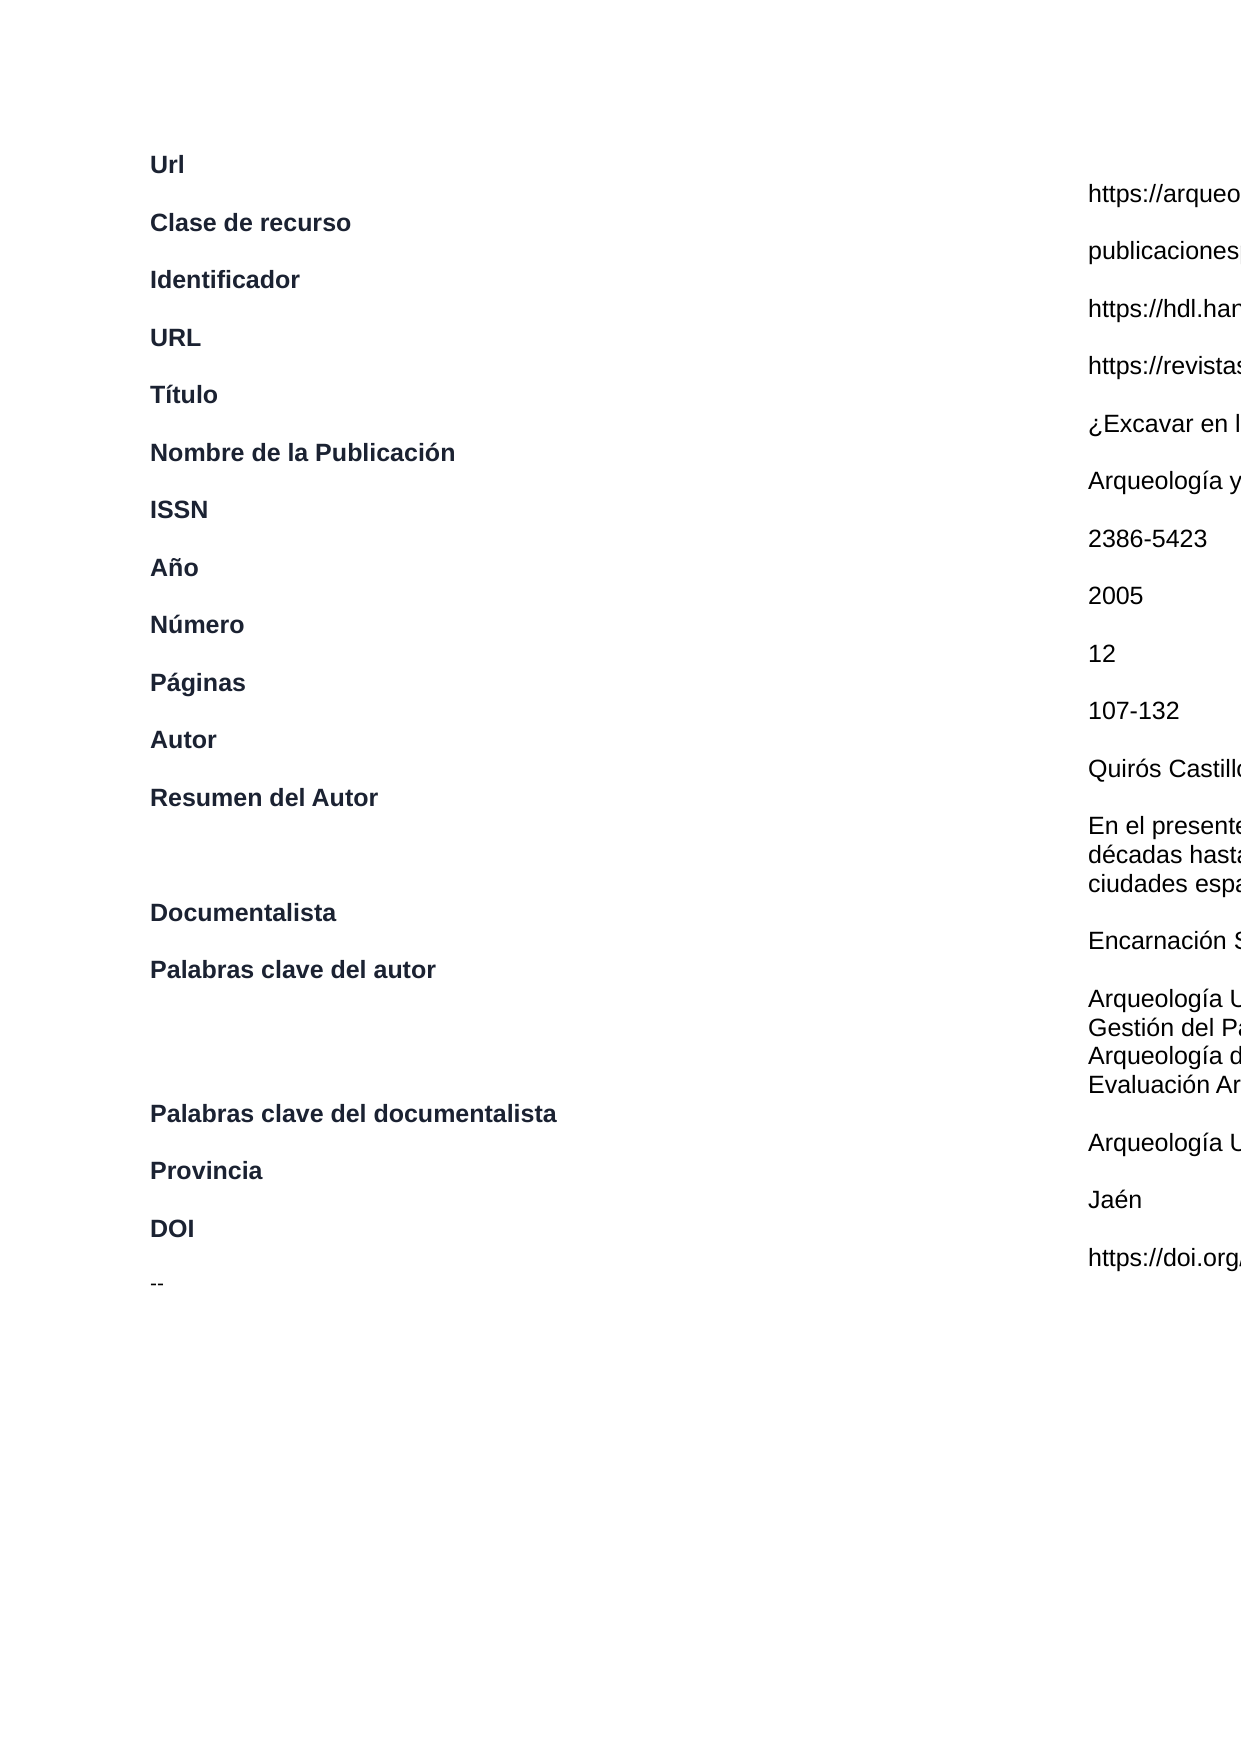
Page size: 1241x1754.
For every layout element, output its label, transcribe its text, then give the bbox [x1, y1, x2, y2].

text Identificador [150, 265, 1090, 294]
text Documentalista [150, 897, 1090, 926]
text Palabras clave del documentalista [150, 1099, 1090, 1127]
text -- [150, 1271, 1090, 1295]
text Número [150, 610, 1090, 639]
text Año [150, 552, 1090, 581]
text Provincia [150, 1156, 1090, 1185]
text ISSN [150, 495, 1090, 524]
text 12 [1088, 639, 1240, 667]
text Jaén [1088, 1185, 1240, 1214]
text Palabras clave del autor [150, 955, 1090, 984]
text Arqueología y Territorio Medieval [1088, 466, 1240, 495]
text Arqueología Urbana; Gestión del Patrimonio; Arqueología de la Arquitectura [1088, 1127, 1240, 1156]
text https://hdl.handle.net/11532/353959 [1088, 294, 1240, 322]
text Resumen del Autor [150, 782, 1090, 811]
text Encarnación Sánchez Arenas [1088, 926, 1240, 955]
text https://arqueologiaislamicadejaen.com/s/public/item/61 [1088, 179, 1240, 207]
text Páginas [150, 667, 1090, 696]
text 2005 [1088, 581, 1240, 610]
text Título [150, 380, 1090, 409]
text ¿Excavar en las ciudades o historiar las ciudades? El debate sobre la Arqueología Urbana a la luz de algunas experiencias europeas [1088, 409, 1240, 437]
text Url [150, 150, 1090, 179]
text Gestión del Patrimonio [1088, 1012, 1240, 1041]
text https://revistaselectronicas.ujaen.es/index.php/ATM/article/view/1722 [1088, 351, 1240, 380]
text Evaluación Arqueológica [1088, 1070, 1240, 1099]
text Nombre de la Publicación [150, 437, 1090, 466]
text 2386-5423 [1088, 524, 1240, 552]
text publicacionesperiodicas:PublicacionesPeriodicas [1088, 236, 1240, 265]
text Autor [150, 725, 1090, 754]
text URL [150, 322, 1090, 351]
text Quirós Castillo, Juan Antonio [1088, 754, 1240, 782]
text Arqueología de la Arquitectura [1088, 1041, 1240, 1070]
text DOI [150, 1214, 1090, 1242]
text https://doi.org/10.17561/aytm.v12i1.1722 [1088, 1242, 1240, 1271]
text Arqueología Urbana [1088, 984, 1240, 1012]
text 107-132 [1088, 696, 1240, 725]
text Clase de recurso [150, 207, 1090, 236]
